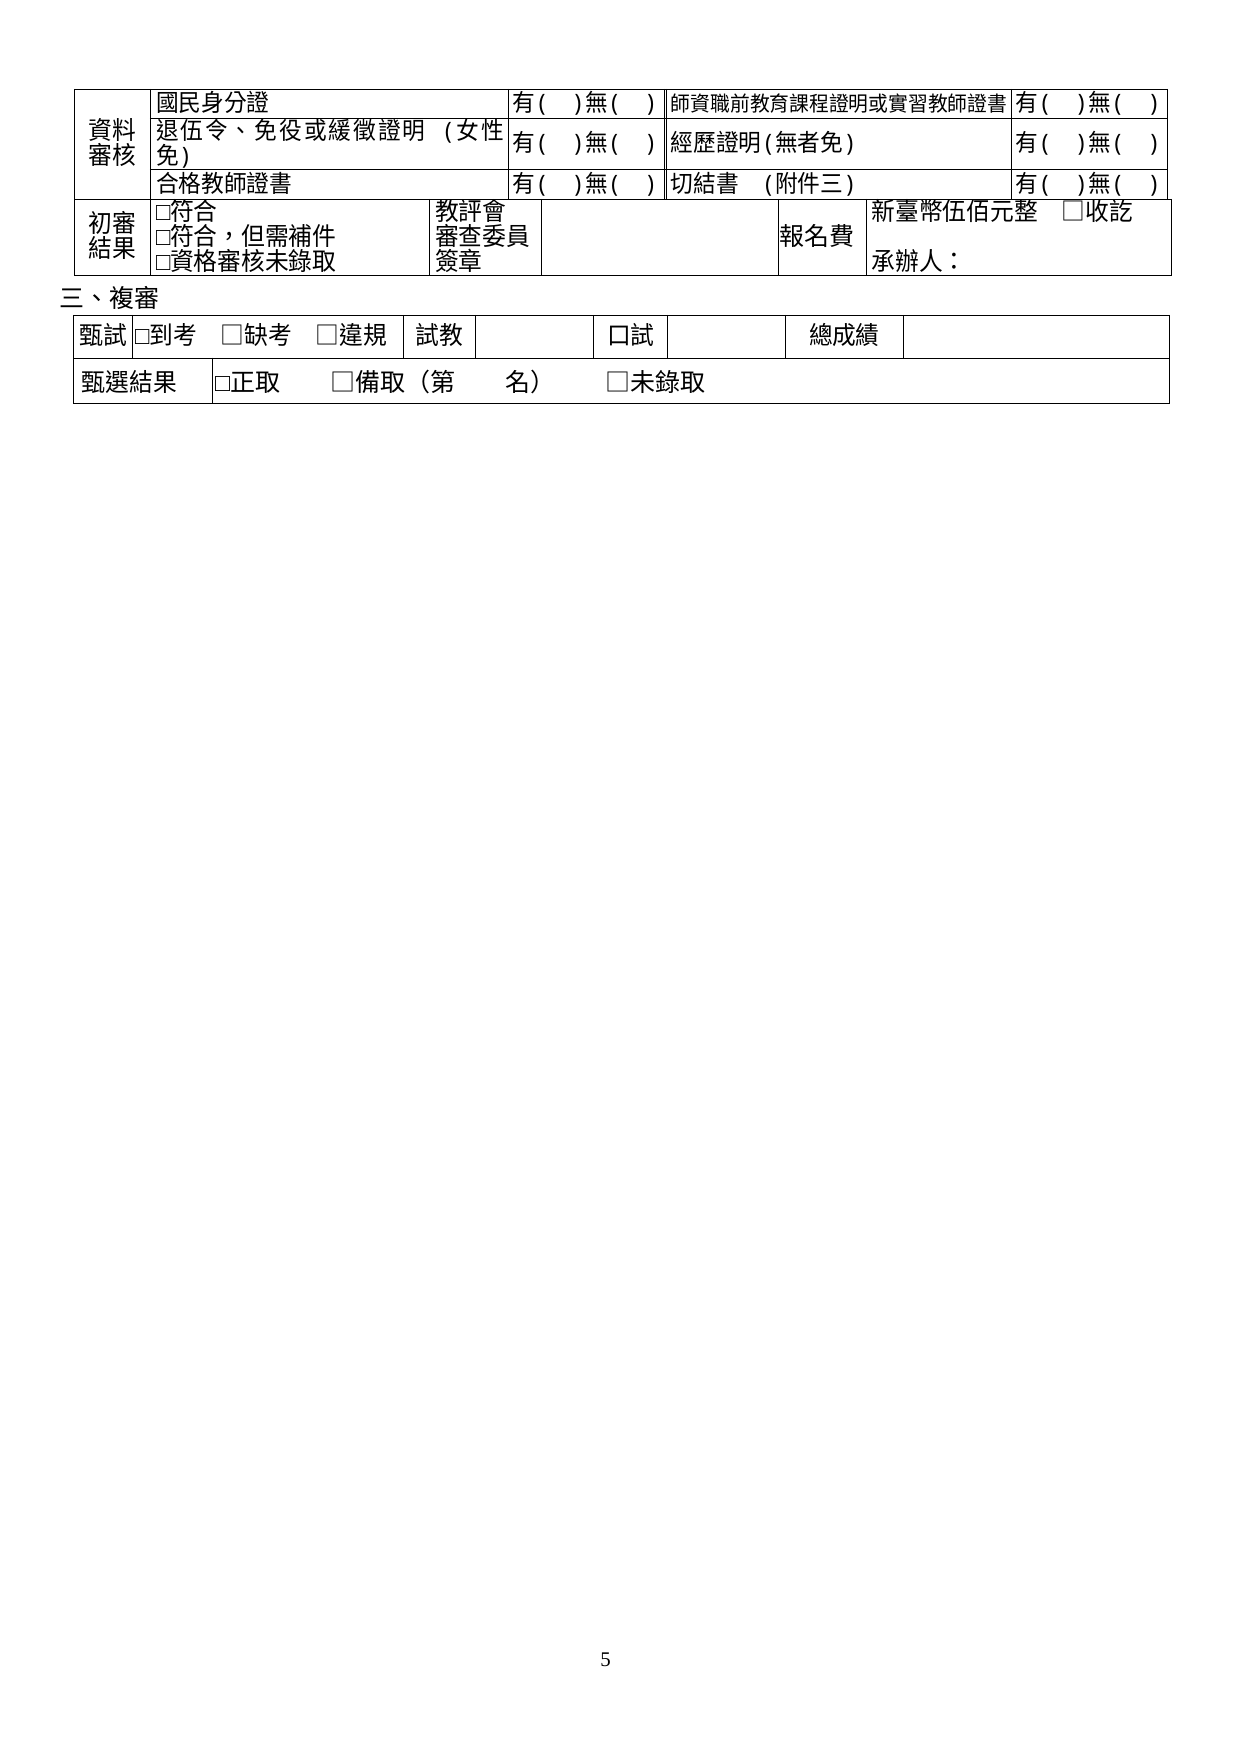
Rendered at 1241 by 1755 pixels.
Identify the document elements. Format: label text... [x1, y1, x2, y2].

table_header [668, 316, 785, 358]
table_cell 師資職前教育課程證明或實習教師證書 [667, 90, 1011, 118]
table_cell 新臺幣伍佰元整 □收訖 承辦人： [867, 200, 1171, 275]
table_header 試教 [404, 316, 475, 358]
table_header 總成績 [786, 316, 903, 358]
table_cell [542, 200, 778, 275]
table_cell 報名費 [779, 200, 866, 275]
table_cell □正取 □備取（第 名） □未錄取 [213, 359, 1169, 403]
table_header [904, 316, 1169, 358]
table_header 口試 [594, 316, 667, 358]
table_cell 有( )無( ) [1012, 119, 1167, 169]
table_header 資料 審核 [75, 90, 150, 199]
table_cell 有( )無( ) [509, 90, 664, 118]
table_cell 有( )無( ) [1012, 170, 1167, 199]
text 三、複審 [59, 278, 1151, 315]
table_cell 合格教師證書 [151, 170, 508, 199]
table_cell 有( )無( ) [509, 170, 664, 199]
table_cell 有( )無( ) [1012, 90, 1167, 118]
table_cell 切結書 (附件三) [667, 170, 1011, 199]
table_cell 退伍令、免役或緩徵證明 (女性免) [151, 119, 508, 169]
table_cell 初審 結果 [75, 200, 150, 275]
table_header [476, 316, 593, 358]
table_cell 教評會 審查委員 簽章 [430, 200, 541, 275]
table_cell 甄選結果 [74, 359, 212, 403]
table_cell 有( )無( ) [509, 119, 664, 169]
table_header 甄試 [74, 316, 132, 358]
table_cell □符合 □符合，但需補件 □資格審核未錄取 [151, 200, 429, 275]
table_header □到考 □缺考 □違規 [133, 316, 403, 358]
table_cell 國民身分證 [151, 90, 508, 118]
table_cell 經歷證明(無者免) [667, 119, 1011, 169]
